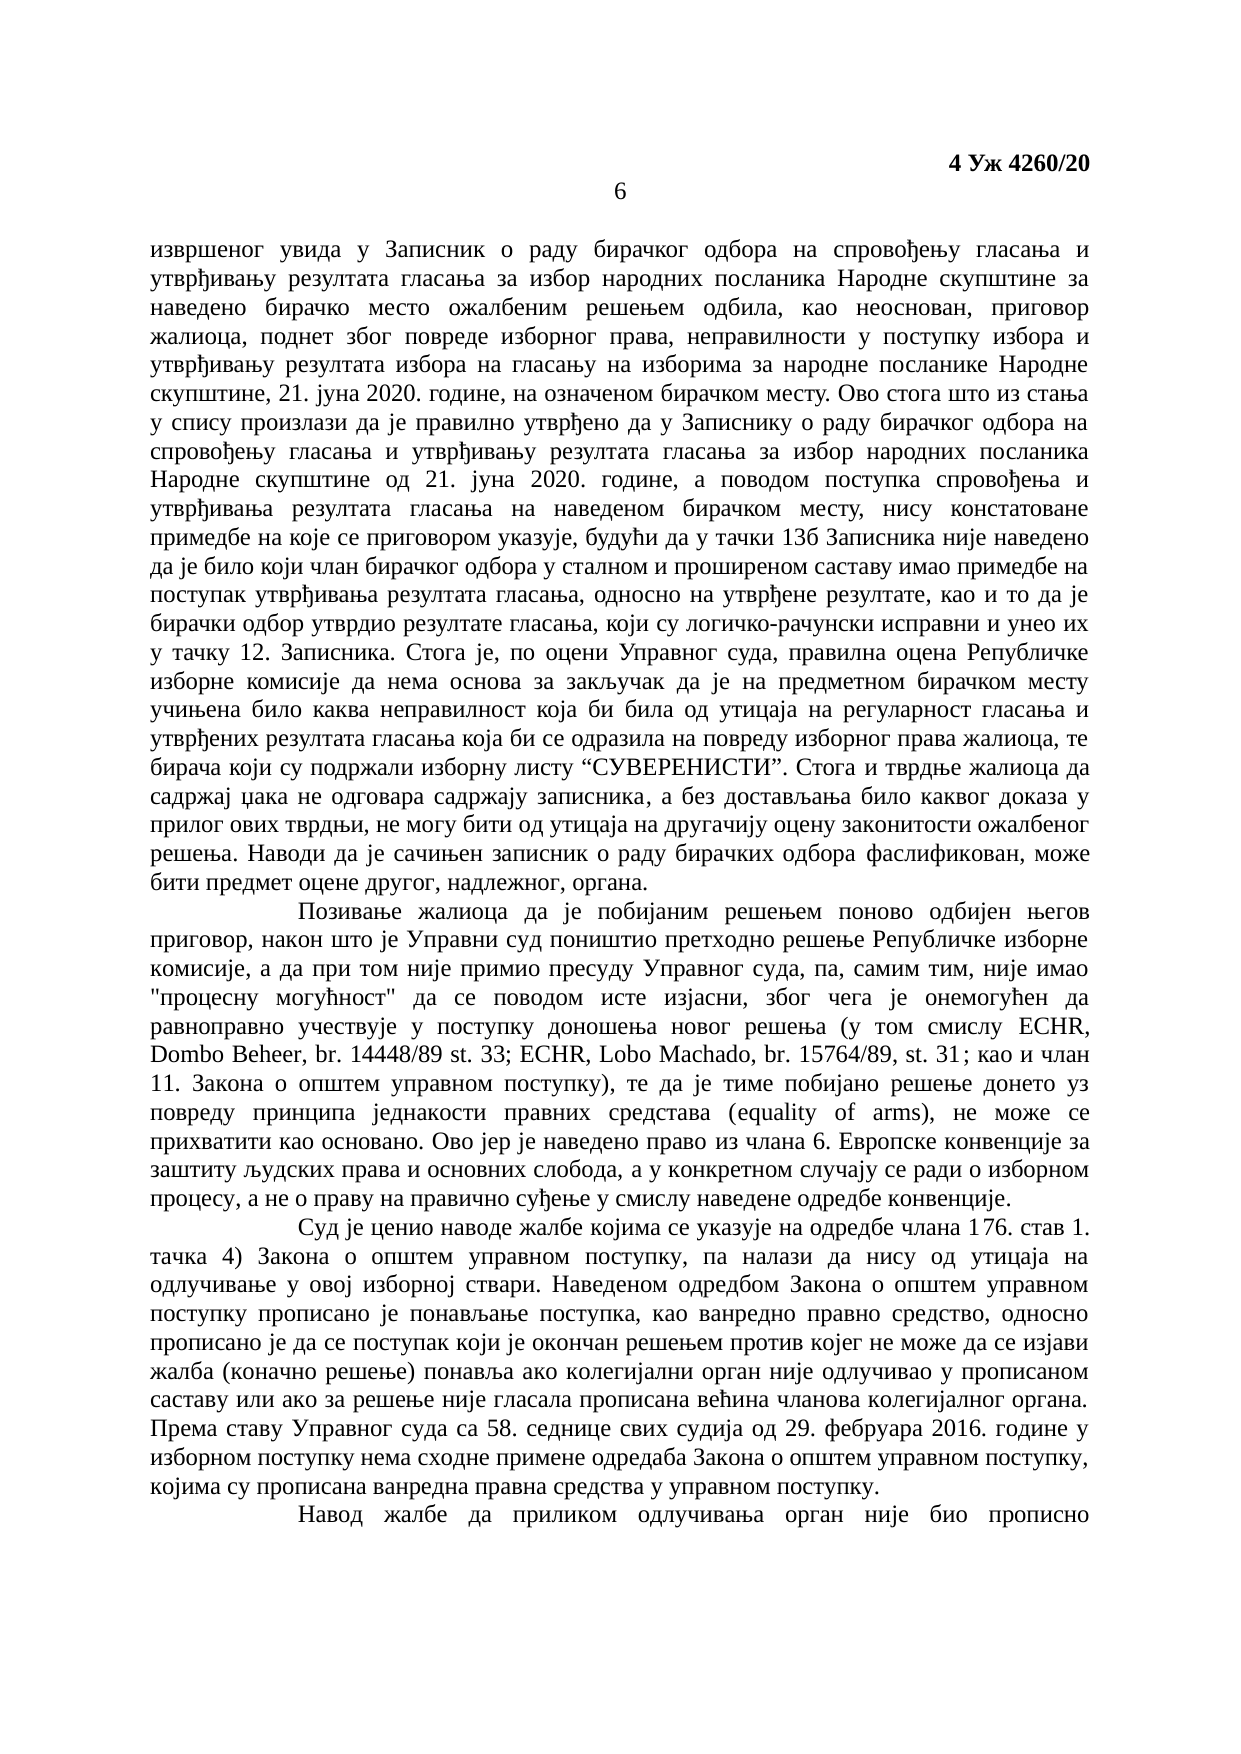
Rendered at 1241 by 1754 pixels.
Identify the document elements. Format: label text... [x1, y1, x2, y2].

text Суд је ценио наводе жалбе којима се указује на одредбе члана 176. став 1. тачка 4) Закона о општем управном поступку, па налази да нису од утицаја на одлучивање у овој изборној ствари. Наведеном одредбом Закона о општем управном поступку прописано је понављање поступка, као ванредно правно средство, односно прописано је да се поступак који је окончан решењем против којег не може да се изјави жалба (коначно решење) понавља ако колегијални орган није одлучивао у прописаном саставу или ако за решење није гласала прописана већина чланова колегијалног органа. Према ставу Управног суда са 58. седнице свих судија од 29. фебруара 2016. године у изборном поступку нема сходне примене одредаба Закона о општем управном поступку, којима су прописана ванредна правна средства у управном поступку. [150, 1212, 1090, 1499]
text Позивање жалиоца да је побијаним решењем поново одбијен његов приговор, након што је Управни суд поништио претходно решење Републичке изборне комисије, а да при том није примио пресуду Управног суда, па, самим тим, није имао "процесну могућност" да се поводом исте изјасни, због чега је онемогућен да равноправно учествује у поступку доношења новог решења (у том смислу ECHR, Dombo Beheer, br. 14448/89 st. 33; ECHR, Lobo Machado, br. 15764/89, st. 31; као и члан 11. Закона о општем управном поступку), те да је тиме побијано решење донето уз повреду принципа једнакости правних средстава (equality of arms), не може се прихватити као основано. Ово јер је наведено право из члана 6. Европске конвенције за заштиту људских права и основних слобода, а у конкретном случају се ради о изборном процесу, а не о праву на правично суђење у смислу наведене одредбе конвенције. [150, 896, 1090, 1212]
text извршеног увида у Записник о раду бирачког одбора на спровођењу гласања и утврђивању резултата гласања за избор народних посланика Народне скупштине за наведено бирачко место ожалбеним решењем одбила, као неоснован, приговор жалиоца, поднет због повреде изборног права, неправилности у поступку избора и утврђивању резултата избора на гласању на изборима за народне посланике Народне скупштине, 21. јуна 2020. године, на означеном бирачком месту. Ово стога што из стања у спису произлази да је правилно утврђено да у Записнику о раду бирачког одбора на спровођењу гласања и утврђивању резултата гласања за избор народних посланика Народне скупштине од 21. јуна 2020. године, а поводом поступка спровођења и утврђивања резултата гласања на наведеном бирачком месту, нису констатоване примедбе на које се приговором указује, будући да у тачки 13б Записника није наведено да је било који члан бирачког одбора у сталном и проширеном саставу имао примедбе на поступак утврђивања резултата гласања, односно на утврђене резултате, као и то да је бирачки одбор утврдио резултате гласања, који су логичко-рачунски исправни и унео их у тачку 12. Записника. Стога је, по оцени Управног суда, правилна оцена Републичке изборне комисије да нема основа за закључак да је на предметном бирачком месту учињена било каква неправилност која би била од утицаја на регуларност гласања и утврђених резултата гласања која би се одразила на повреду изборног права жалиоца, те бирача који су подржали изборну листу “СУВЕРЕНИСТИ”. Стога и тврдње жалиоца да садржај џака не одговара садржају записника, а без достављања било каквог доказа у прилог ових тврдњи, не могу бити од утицаја на другачију оцену законитости ожалбеног решења. Наводи да је сачињен записник о раду бирачких одбора фаслификован, може бити предмет оцене другог, надлежног, органа. [150, 234, 1090, 896]
text Навод жалбе да приликом одлучивања орган није био прописно [150, 1499, 1090, 1528]
